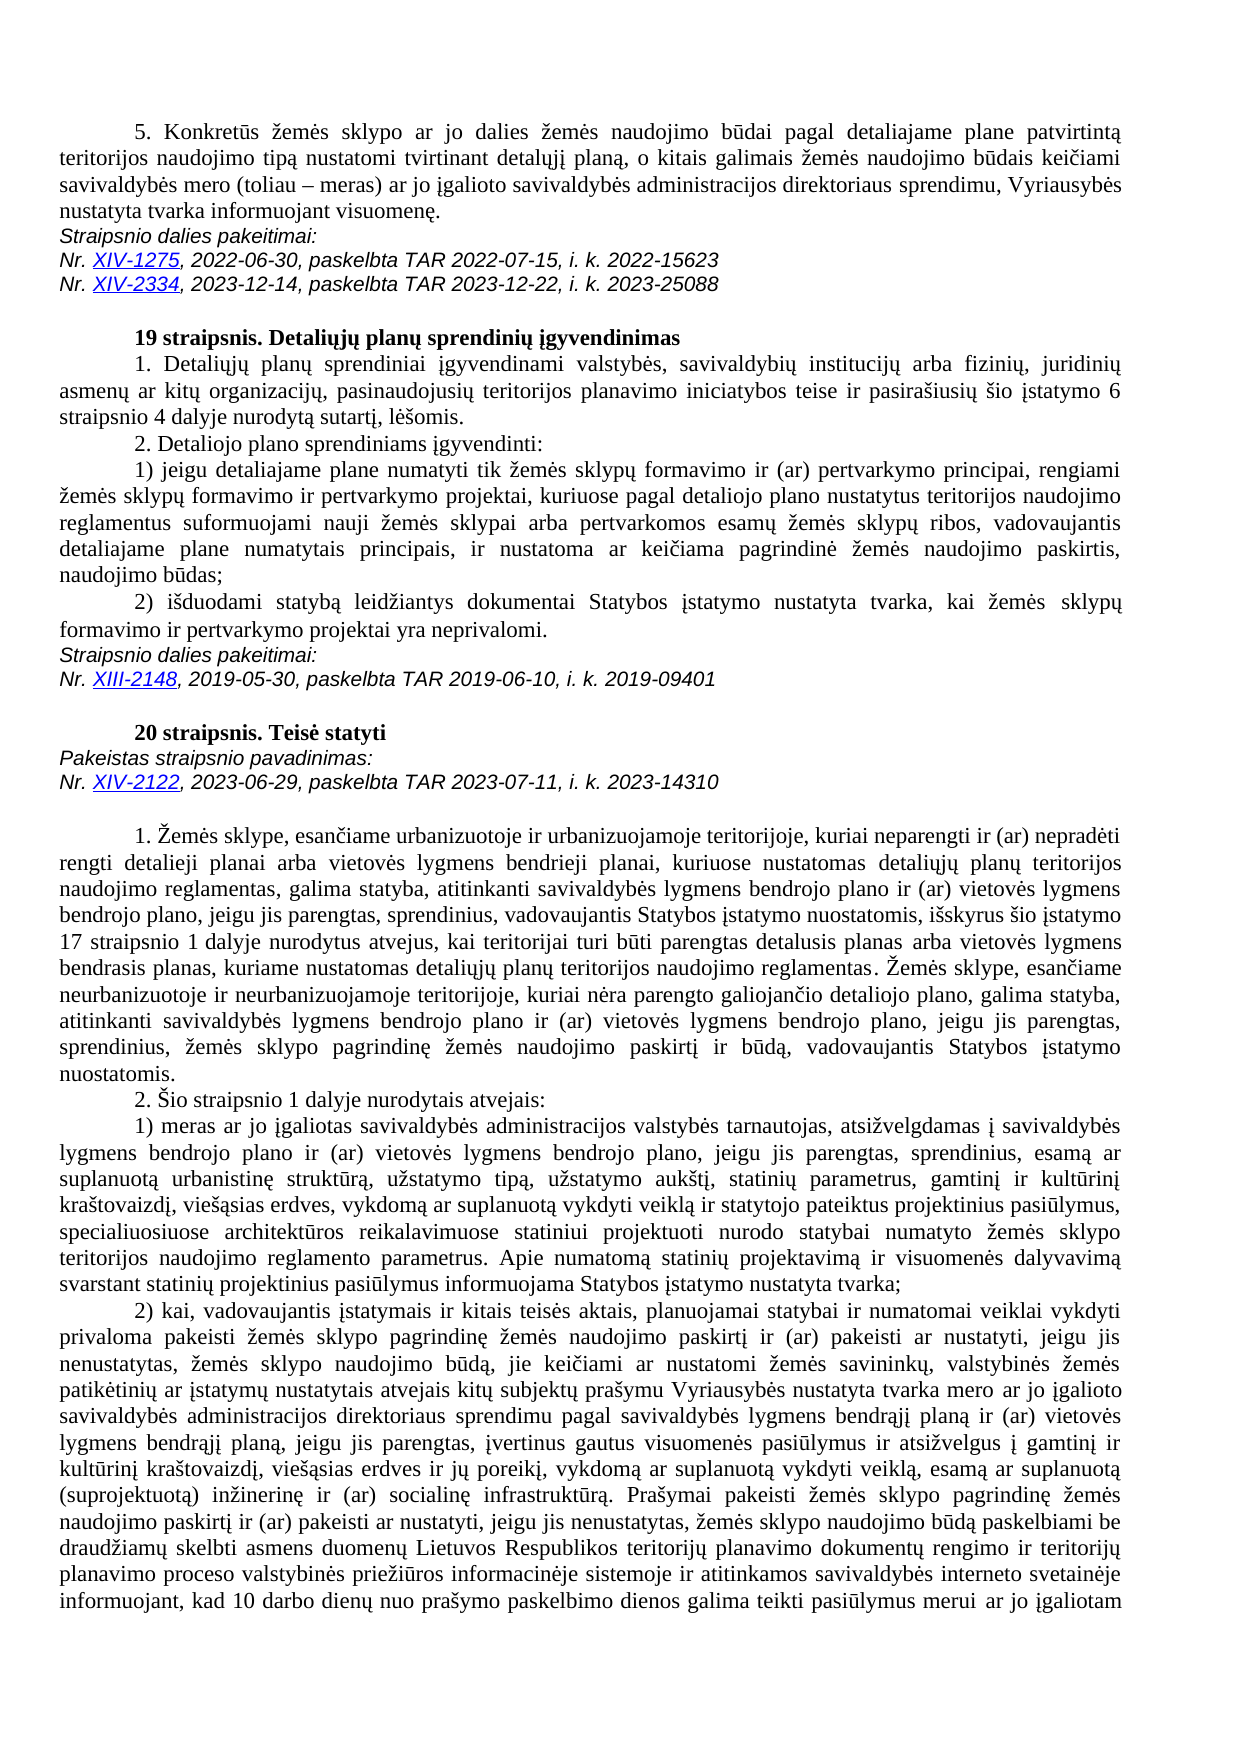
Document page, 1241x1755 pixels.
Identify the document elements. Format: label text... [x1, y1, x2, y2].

text 1. Detaliųjų planų sprendiniai įgyvendinami valstybės, savivaldybių institucijų arba fizinių, juridinių asmenų ar kitų organizacijų, pasinaudojusių teritorijos planavimo iniciatybos teise ir pasirašiusių šio įstatymo 6 straipsnio 4 dalyje nurodytą sutartį, lėšomis. [59, 351, 1122, 429]
text 2) išduodami statybą leidžiantys dokumentai Statybos įstatymo nustatyta tvarka, kai žemės sklypų formavimo ir pertvarkymo projektai yra neprivalomi. [59, 588, 1122, 643]
text 2. Detaliojo plano sprendiniams įgyvendinti: [59, 429, 1122, 456]
text 1) jeigu detaliajame plane numatyti tik žemės sklypų formavimo ir (ar) pertvarkymo principai, rengiami žemės sklypų formavimo ir pertvarkymo projektai, kuriuose pagal detaliojo plano nustatytus teritorijos naudojimo reglamentus suformuojami nauji žemės sklypai arba pertvarkomos esamų žemės sklypų ribos, vadovaujantis detaliajame plane numatytais principais, ir nustatoma ar keičiama pagrindinė žemės naudojimo paskirtis, naudojimo būdas; [59, 456, 1122, 588]
text 1) meras ar jo įgaliotas savivaldybės administracijos valstybės tarnautojas, atsižvelgdamas į savivaldybės lygmens bendrojo plano ir (ar) vietovės lygmens bendrojo plano, jeigu jis parengtas, sprendinius, esamą ar suplanuotą urbanistinę struktūrą, užstatymo tipą, užstatymo aukštį, statinių parametrus, gamtinį ir kultūrinį kraštovaizdį, viešąsias erdves, vykdomą ar suplanuotą vykdyti veiklą ir statytojo pateiktus projektinius pasiūlymus, specialiuosiuose architektūros reikalavimuose statiniui projektuoti nurodo statybai numatyto žemės sklypo teritorijos naudojimo reglamento parametrus. Apie numatomą statinių projektavimą ir visuomenės dalyvavimą svarstant statinių projektinius pasiūlymus informuojama Statybos įstatymo nustatyta tvarka; [59, 1112, 1122, 1297]
text 2. Šio straipsnio 1 dalyje nurodytais atvejais: [59, 1086, 1122, 1112]
text 1. Žemės sklype, esančiame urbanizuotoje ir urbanizuojamoje teritorijoje, kuriai neparengti ir (ar) nepradėti rengti detalieji planai arba vietovės lygmens bendrieji planai, kuriuose nustatomas detaliųjų planų teritorijos naudojimo reglamentas, galima statyba, atitinkanti savivaldybės lygmens bendrojo plano ir (ar) vietovės lygmens bendrojo plano, jeigu jis parengtas, sprendinius, vadovaujantis Statybos įstatymo nuostatomis, išskyrus šio įstatymo 17 straipsnio 1 dalyje nurodytus atvejus, kai teritorijai turi būti parengtas detalusis planas arba vietovės lygmens bendrasis planas, kuriame nustatomas detaliųjų planų teritorijos naudojimo reglamentas. Žemės sklype, esančiame neurbanizuotoje ir neurbanizuojamoje teritorijoje, kuriai nėra parengto galiojančio detaliojo plano, galima statyba, atitinkanti savivaldybės lygmens bendrojo plano ir (ar) vietovės lygmens bendrojo plano, jeigu jis parengtas, sprendinius, žemės sklypo pagrindinę žemės naudojimo paskirtį ir būdą, vadovaujantis Statybos įstatymo nuostatomis. [59, 822, 1122, 1086]
text Straipsnio dalies pakeitimai: [59, 643, 1122, 667]
text 20 straipsnis. Teisė statyti [59, 719, 1122, 746]
text 5. Konkretūs žemės sklypo ar jo dalies žemės naudojimo būdai pagal detaliajame plane patvirtintą teritorijos naudojimo tipą nustatomi tvirtinant detalųjį planą, o kitais galimais žemės naudojimo būdais keičiami savivaldybės mero (toliau – meras) ar jo įgalioto savivaldybės administracijos direktoriaus sprendimu, Vyriausybės nustatyta tvarka informuojant visuomenę. [59, 118, 1122, 223]
text 19 straipsnis. Detaliųjų planų sprendinių įgyvendinimas [59, 324, 1122, 351]
text Straipsnio dalies pakeitimai: [59, 223, 1122, 247]
text Pakeistas straipsnio pavadinimas: [59, 746, 1122, 770]
text Nr. XIII-2148, 2019-05-30, paskelbta TAR 2019-06-10, i. k. 2019-09401 [59, 667, 1122, 691]
text Nr. XIV-1275, 2022-06-30, paskelbta TAR 2022-07-15, i. k. 2022-15623 [59, 247, 1122, 271]
text 2) kai, vadovaujantis įstatymais ir kitais teisės aktais, planuojamai statybai ir numatomai veiklai vykdyti privaloma pakeisti žemės sklypo pagrindinę žemės naudojimo paskirtį ir (ar) pakeisti ar nustatyti, jeigu jis nenustatytas, žemės sklypo naudojimo būdą, jie keičiami ar nustatomi žemės savininkų, valstybinės žemės patikėtinių ar įstatymų nustatytais atvejais kitų subjektų prašymu Vyriausybės nustatyta tvarka mero ar jo įgalioto savivaldybės administracijos direktoriaus sprendimu pagal savivaldybės lygmens bendrąjį planą ir (ar) vietovės lygmens bendrąjį planą, jeigu jis parengtas, įvertinus gautus visuomenės pasiūlymus ir atsižvelgus į gamtinį ir kultūrinį kraštovaizdį, viešąsias erdves ir jų poreikį, vykdomą ar suplanuotą vykdyti veiklą, esamą ar suplanuotą (suprojektuotą) inžinerinę ir (ar) socialinę infrastruktūrą. Prašymai pakeisti žemės sklypo pagrindinę žemės naudojimo paskirtį ir (ar) pakeisti ar nustatyti, jeigu jis nenustatytas, žemės sklypo naudojimo būdą paskelbiami be draudžiamų skelbti asmens duomenų Lietuvos Respublikos teritorijų planavimo dokumentų rengimo ir teritorijų planavimo proceso valstybinės priežiūros informacinėje sistemoje ir atitinkamos savivaldybės interneto svetainėje informuojant, kad 10 darbo dienų nuo prašymo paskelbimo dienos galima teikti pasiūlymus merui ar jo įgaliotam [59, 1297, 1122, 1613]
text Nr. XIV-2122, 2023-06-29, paskelbta TAR 2023-07-11, i. k. 2023-14310 [59, 770, 1122, 794]
text Nr. XIV-2334, 2023-12-14, paskelbta TAR 2023-12-22, i. k. 2023-25088 [59, 271, 1122, 295]
